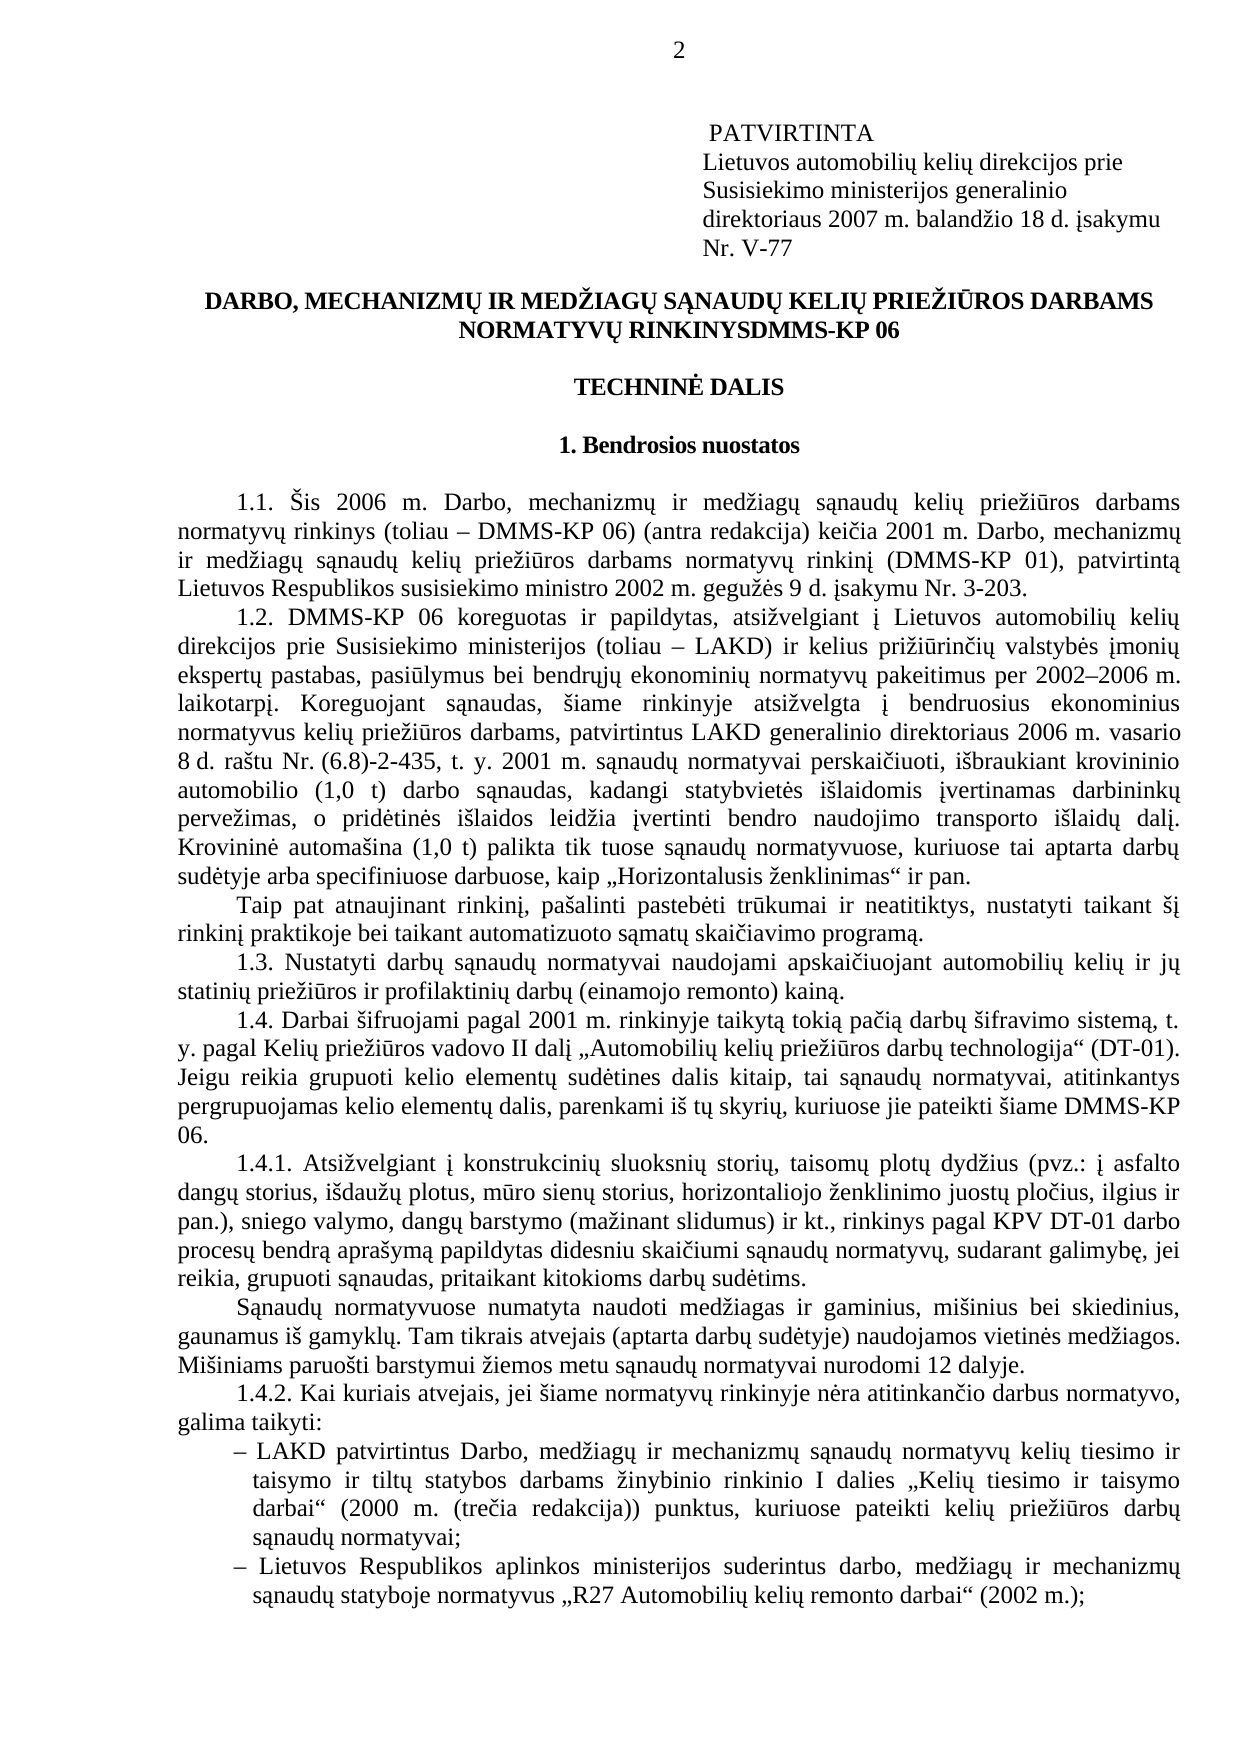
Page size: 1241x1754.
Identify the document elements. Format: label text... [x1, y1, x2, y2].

text 1.4.1. Atsižvelgiant į konstrukcinių sluoksnių storių, taisomų plotų dydžius (pvz.: į asfalto dangų storius, išdaužų plotus, mūro sienų storius, horizontaliojo ženklinimo juostų pločius, ilgius ir pan.), sniego valymo, dangų barstymo (mažinant slidumus) ir kt., rinkinys pagal KPV DT-01 darbo procesų bendrą aprašymą papildytas didesniu skaičiumi sąnaudų normatyvų, sudarant galimybę, jei reikia, grupuoti sąnaudas, pritaikant kitokioms darbų sudėtims. [177, 1148, 1181, 1292]
text 1.4. Darbai šifruojami pagal 2001 m. rinkinyje taikytą tokią pačią darbų šifravimo sistemą, t. y. pagal Kelių priežiūros vadovo II dalį „Automobilių kelių priežiūros darbų technologija“ (DT-01). Jeigu reikia grupuoti kelio elementų sudėtines dalis kitaip, tai sąnaudų normatyvai, atitinkantys pergrupuojamas kelio elementų dalis, parenkami iš tų skyrių, kuriuose jie pateikti šiame DMMS-KP 06. [177, 1005, 1181, 1148]
text 1. Bendrosios nuostatos [177, 430, 1181, 458]
text 1.1. Šis 2006 m. Darbo, mechanizmų ir medžiagų sąnaudų kelių priežiūros darbams normatyvų rinkinys (toliau – DMMS-KP 06) (antra redakcija) keičia 2001 m. Darbo, mechanizmų ir medžiagų sąnaudų kelių priežiūros darbams normatyvų rinkinį (DMMS-KP 01), patvirtintą Lietuvos Respublikos susisiekimo ministro 2002 m. gegužės 9 d. įsakymu Nr. 3-203. [177, 487, 1181, 602]
text – Lietuvos Respublikos aplinkos ministerijos suderintus darbo, medžiagų ir mechanizmų sąnaudų statyboje normatyvus „R27 Automobilių kelių remonto darbai“ (2002 m.); [233, 1551, 1181, 1608]
text DARBO, MECHANIZMŲ IR MEDŽIAGŲ SĄNAUDŲ KELIŲ PRIEŽIŪROS DARBAMS NORMATYVŲ RINKINYSDMMS-KP 06 [177, 286, 1181, 343]
text – LAKD patvirtintus Darbo, medžiagų ir mechanizmų sąnaudų normatyvų kelių tiesimo ir taisymo ir tiltų statybos darbams žinybinio rinkinio I dalies „Kelių tiesimo ir taisymo darbai“ (2000 m. (trečia redakcija)) punktus, kuriuose pateikti kelių priežiūros darbų sąnaudų normatyvai; [233, 1436, 1181, 1551]
text Taip pat atnaujinant rinkinį, pašalinti pastebėti trūkumai ir neatitiktys, nustatyti taikant šį rinkinį praktikoje bei taikant automatizuoto sąmatų skaičiavimo programą. [177, 890, 1181, 947]
text Lietuvos automobilių kelių direkcijos prie Susisiekimo ministerijos generalinio direktoriaus 2007 m. balandžio 18 d. įsakymu Nr. V-77 [702, 147, 1181, 262]
text 1.4.2. Kai kuriais atvejais, jei šiame normatyvų rinkinyje nėra atitinkančio darbus normatyvo, galima taikyti: [177, 1378, 1181, 1436]
text 1.3. Nustatyti darbų sąnaudų normatyvai naudojami apskaičiuojant automobilių kelių ir jų statinių priežiūros ir profilaktinių darbų (einamojo remonto) kainą. [177, 947, 1181, 1005]
text 1.2. DMMS-KP 06 koreguotas ir papildytas, atsižvelgiant į Lietuvos automobilių kelių direkcijos prie Susisiekimo ministerijos (toliau – LAKD) ir kelius prižiūrinčių valstybės įmonių ekspertų pastabas, pasiūlymus bei bendrųjų ekonominių normatyvų pakeitimus per 2002–2006 m. laikotarpį. Koreguojant sąnaudas, šiame rinkinyje atsižvelgta į bendruosius ekonominius normatyvus kelių priežiūros darbams, patvirtintus LAKD generalinio direktoriaus 2006 m. vasario 8 d. raštu Nr. (6.8)-2-435, t. y. 2001 m. sąnaudų normatyvai perskaičiuoti, išbraukiant krovininio automobilio (1,0 t) darbo sąnaudas, kadangi statybvietės išlaidomis įvertinamas darbininkų pervežimas, o pridėtinės išlaidos leidžia įvertinti bendro naudojimo transporto išlaidų dalį. Krovininė automašina (1,0 t) palikta tik tuose sąnaudų normatyvuose, kuriuose tai aptarta darbų sudėtyje arba specifiniuose darbuose, kaip „Horizontalusis ženklinimas“ ir pan. [177, 602, 1181, 890]
text TECHNINĖ DALIS [177, 372, 1181, 401]
text PATVIRTINTA [702, 118, 1181, 147]
text Sąnaudų normatyvuose numatyta naudoti medžiagas ir gaminius, mišinius bei skiedinius, gaunamus iš gamyklų. Tam tikrais atvejais (aptarta darbų sudėtyje) naudojamos vietinės medžiagos. Mišiniams paruošti barstymui žiemos metu sąnaudų normatyvai nurodomi 12 dalyje. [177, 1292, 1181, 1378]
